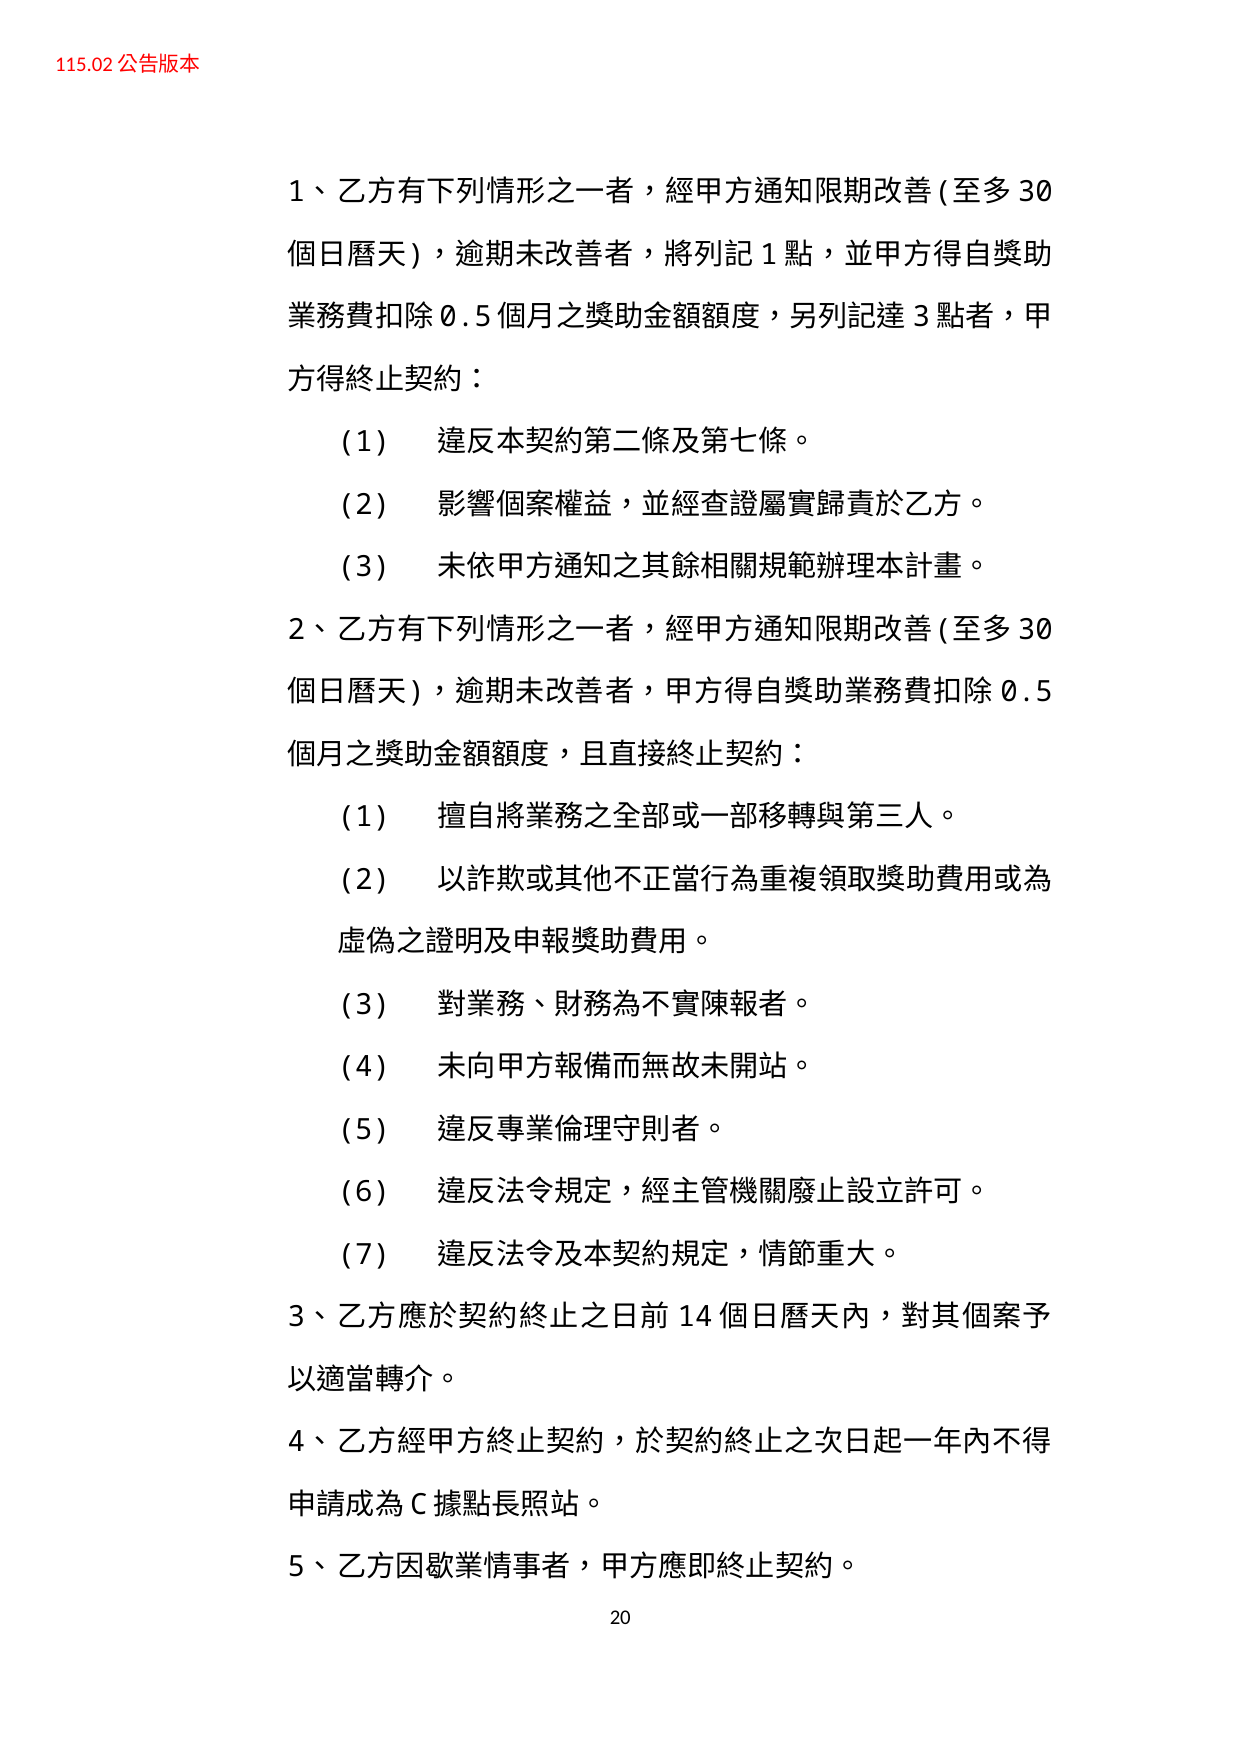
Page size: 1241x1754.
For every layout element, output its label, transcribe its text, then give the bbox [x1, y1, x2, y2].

list 乙方因歇業情事者，甲方應即終止契約。 [287, 1522, 1053, 1585]
list 乙方有下列情形之一者，經甲方通知限期改善(至多30個日曆天)，逾期未改善者，將列記1點，並甲方得自獎助業務費扣除0.5個月之獎助金額額度，另列記達3點者，甲方得終止契約： [287, 147, 1053, 397]
list 違反專業倫理守則者。 [337, 1085, 1053, 1147]
list 違反法令規定，經主管機關廢止設立許可。 [337, 1147, 1053, 1210]
list 乙方經甲方終止契約，於契約終止之次日起一年內不得申請成為C據點長照站。 [287, 1397, 1053, 1522]
list 未向甲方報備而無故未開站。 [337, 1022, 1053, 1085]
list 未依甲方通知之其餘相關規範辦理本計畫。 [337, 522, 1053, 585]
list 以詐欺或其他不正當行為重複領取獎助費用或為虛偽之證明及申報獎助費用。 [337, 835, 1053, 960]
list 乙方應於契約終止之日前14個日曆天內，對其個案予以適當轉介。 [287, 1272, 1053, 1397]
list 影響個案權益，並經查證屬實歸責於乙方。 [337, 460, 1053, 522]
list 對業務、財務為不實陳報者。 [337, 960, 1053, 1022]
list 違反法令及本契約規定，情節重大。 [337, 1210, 1053, 1272]
list 擅自將業務之全部或一部移轉與第三人。 [337, 772, 1053, 835]
list 違反本契約第二條及第七條。 [337, 397, 1053, 460]
list 乙方有下列情形之一者，經甲方通知限期改善(至多30個日曆天)，逾期未改善者，甲方得自獎助業務費扣除0.5個月之獎助金額額度，且直接終止契約： [287, 585, 1053, 772]
